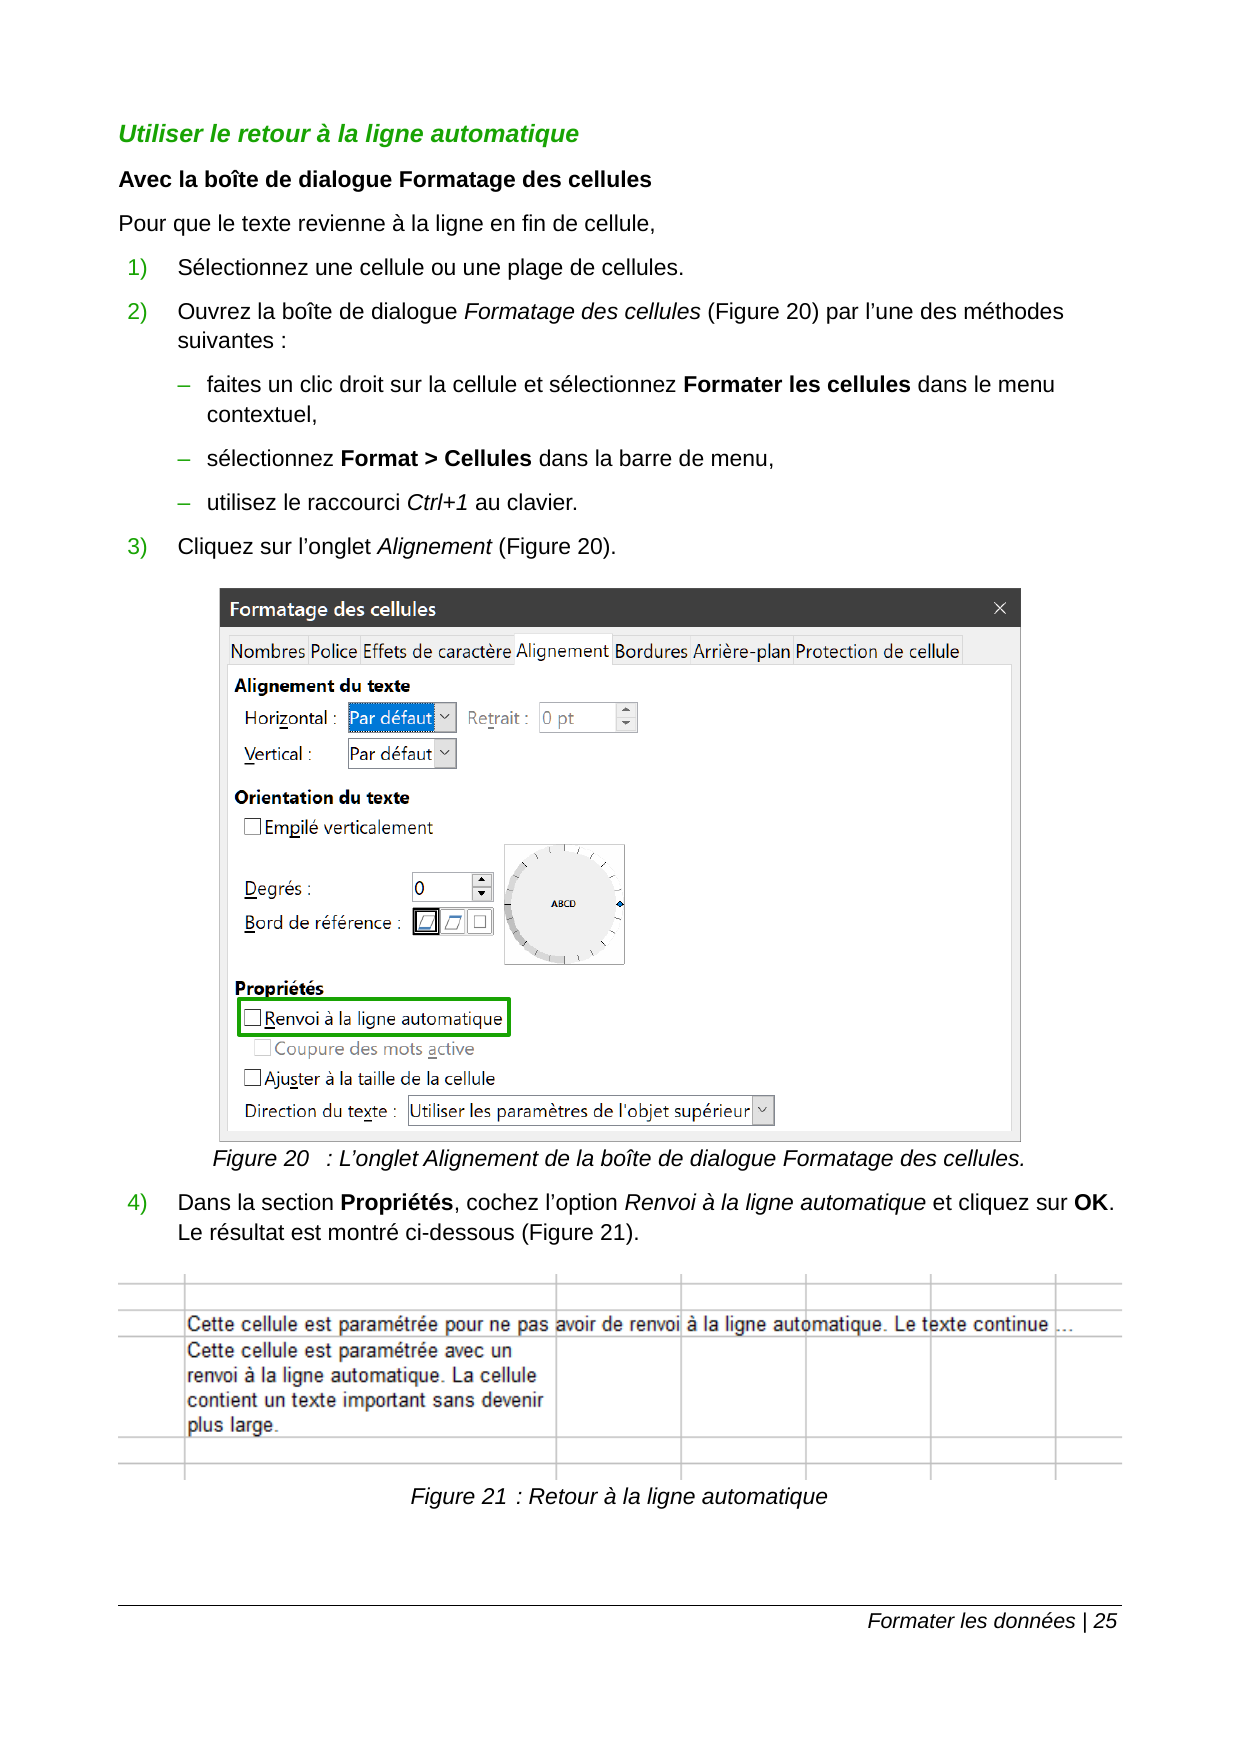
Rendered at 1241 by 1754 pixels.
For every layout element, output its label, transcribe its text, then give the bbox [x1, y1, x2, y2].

list utilisez le raccourci Ctrl+1 au clavier. [177, 486, 1122, 515]
list Sélectionnez une cellule ou une plage de cellules. [148, 251, 1122, 280]
text Figure 20 : L’onglet Alignement de la boîte de dialogue Formatage des cellules. [118, 1142, 1122, 1171]
text Avec la boîte de dialogue Formatage des cellules [118, 162, 1122, 192]
text Pour que le texte revienne à la ligne en fin de cellule, [118, 206, 1122, 236]
list Dans la section Propriétés, cochez l’option Renvoi à la ligne automatique et cliquez sur OK. Le résultat est montré ci-dessous (Figure 21). [148, 1186, 1122, 1245]
list sélectionnez Format > Cellules dans la barre de menu, [177, 442, 1122, 471]
list Ouvrez la boîte de dialogue Formatage des cellules (Figure 20) par l’une des méthodes suivantes : [148, 294, 1122, 353]
picture [118, 1274, 1123, 1480]
list faites un clic droit sur la cellule et sélectionnez Formater les cellules dans le menu contextuel, [177, 368, 1122, 427]
subtitle Utiliser le retour à la ligne automatique [118, 118, 1122, 148]
list Cliquez sur l’onglet Alignement (Figure 20). [148, 530, 1122, 559]
text Figure 21 : Retour à la ligne automatique [118, 1480, 1122, 1509]
